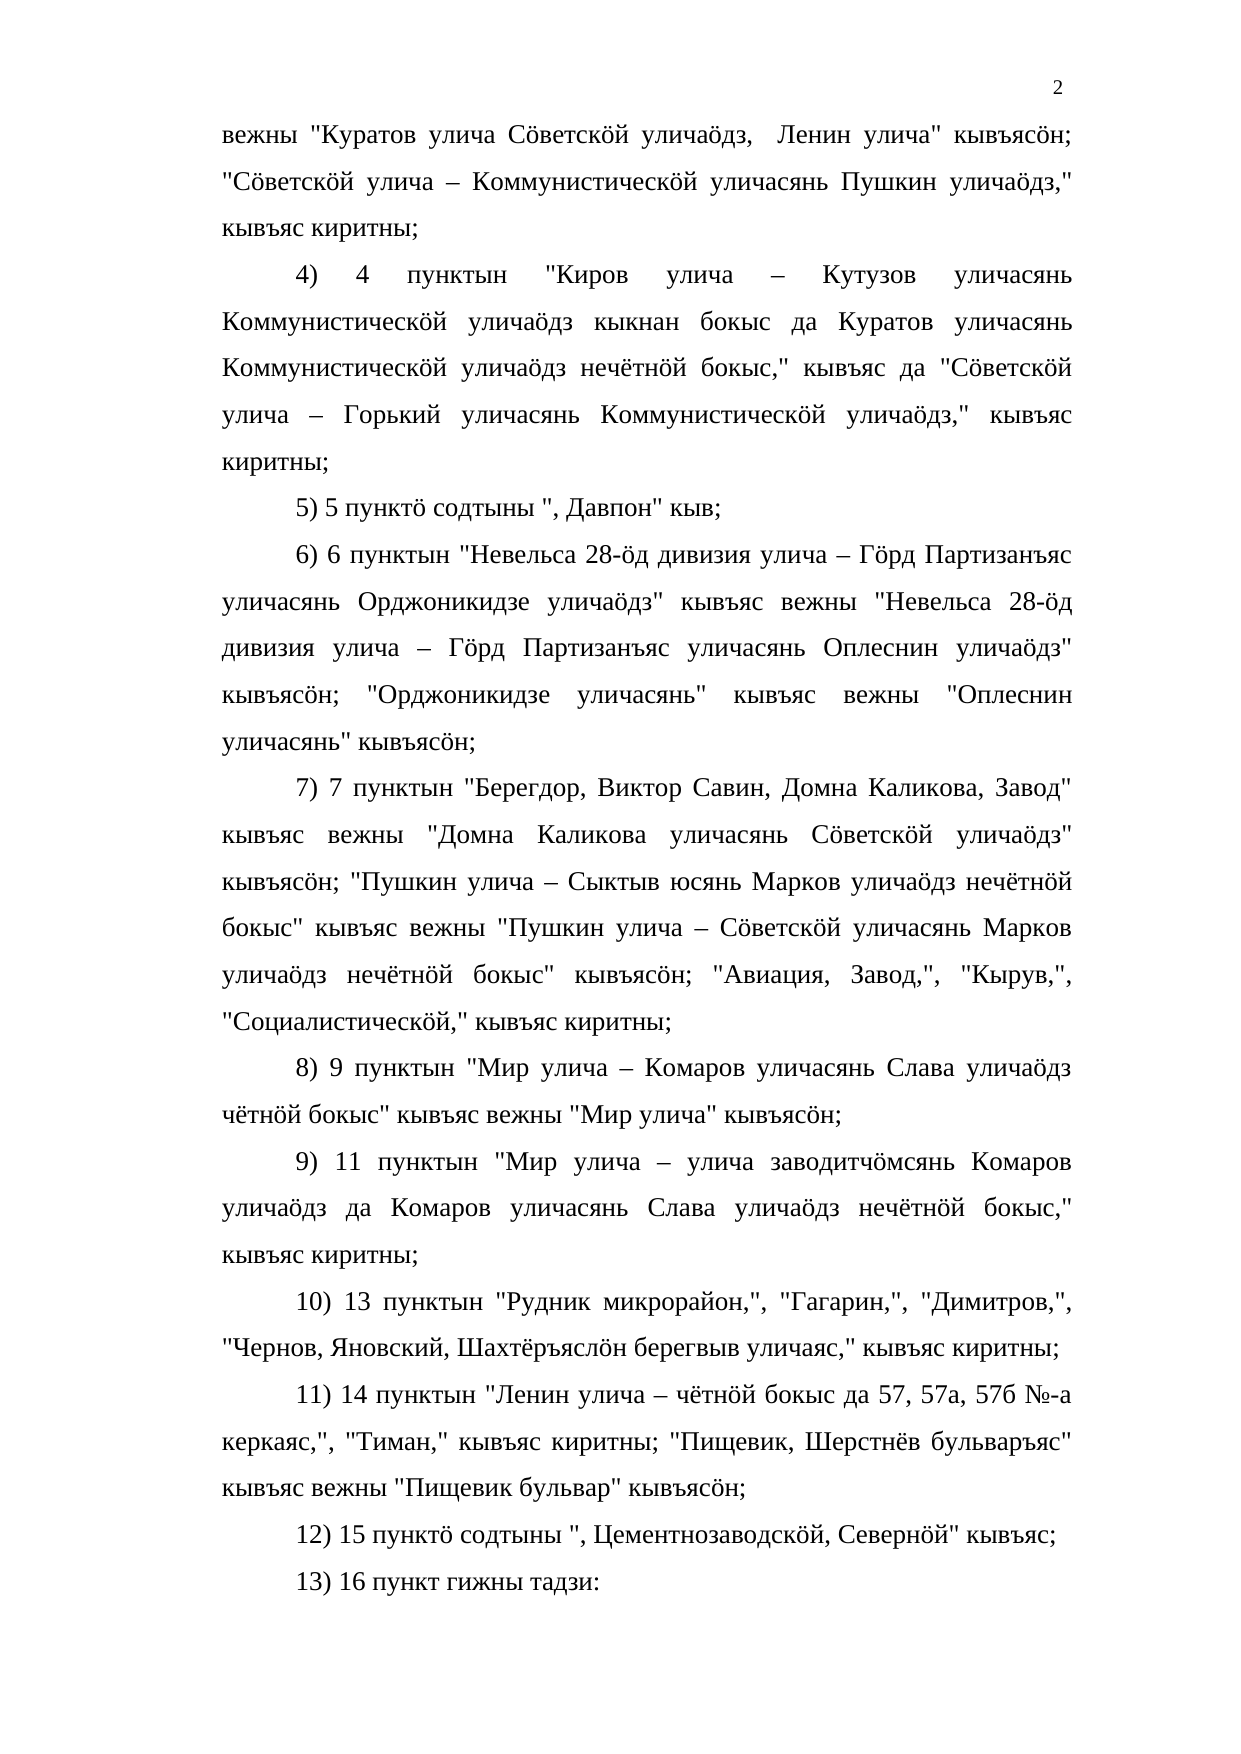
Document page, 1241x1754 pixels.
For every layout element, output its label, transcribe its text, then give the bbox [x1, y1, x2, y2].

text 11) 14 пунктын "Ленин улича – чётнöй бокыс да 57, 57а, 57б №-а керкаяс,", "Тиман," кывъяс киритны; "Пищевик, Шерстнёв бульваръяс" кывъяс вежны "Пищевик бульвар" кывъясöн; [222, 1378, 1073, 1503]
text 13) 16 пункт гижны тадзи: [222, 1565, 1073, 1596]
text 7) 7 пунктын "Берегдор, Виктор Савин, Домна Каликова, Завод" кывъяс вежны "Домна Каликова уличасянь Сöветскöй уличаöдз" кывъясöн; "Пушкин улича – Сыктыв юсянь Марков уличаöдз нечётнöй бокыс" кывъяс вежны "Пушкин улича – Сöветскöй уличасянь Марков уличаöдз нечётнöй бокыс" кывъясöн; "Авиация, Завод,", "Кырув,", "Социалистическöй," кывъяс киритны; [222, 771, 1073, 1036]
text 4) 4 пунктын "Киров улича – Кутузов уличасянь Коммунистическöй уличаöдз кыкнан бокыс да Куратов уличасянь Коммунистическöй уличаöдз нечётнöй бокыс," кывъяс да "Сöветскöй улича – Горький уличасянь Коммунистическöй уличаöдз," кывъяс киритны; [222, 258, 1073, 476]
text 8) 9 пунктын "Мир улича – Комаров уличасянь Слава уличаöдз чётнöй бокыс" кывъяс вежны "Мир улича" кывъясöн; [222, 1051, 1073, 1129]
text вежны "Куратов улича Сöветскöй уличаöдз, Ленин улича" кывъясöн; "Сöветскöй улича – Коммунистическöй уличасянь Пушкин уличаöдз," кывъяс киритны; [222, 118, 1073, 243]
text 10) 13 пунктын "Рудник микрорайон,", "Гагарин,", "Димитров,", "Чернов, Яновский, Шахтёръяслöн берегвыв уличаяс," кывъяс киритны; [222, 1285, 1073, 1363]
text 12) 15 пунктö содтыны ", Цементнозаводскöй, Севернöй" кывъяс; [222, 1518, 1073, 1549]
text 5) 5 пунктö содтыны ", Давпон" кыв; [222, 491, 1073, 523]
text 6) 6 пунктын "Невельса 28-öд дивизия улича – Гöрд Партизанъяс уличасянь Орджоникидзе уличаöдз" кывъяс вежны "Невельса 28-öд дивизия улича – Гöрд Партизанъяс уличасянь Оплеснин уличаöдз" кывъясöн; "Орджоникидзе уличасянь" кывъяс вежны "Оплеснин уличасянь" кывъясöн; [222, 538, 1073, 756]
text 9) 11 пунктын "Мир улича – улича заводитчöмсянь Комаров уличаöдз да Комаров уличасянь Слава уличаöдз нечётнöй бокыс," кывъяс киритны; [222, 1145, 1073, 1269]
